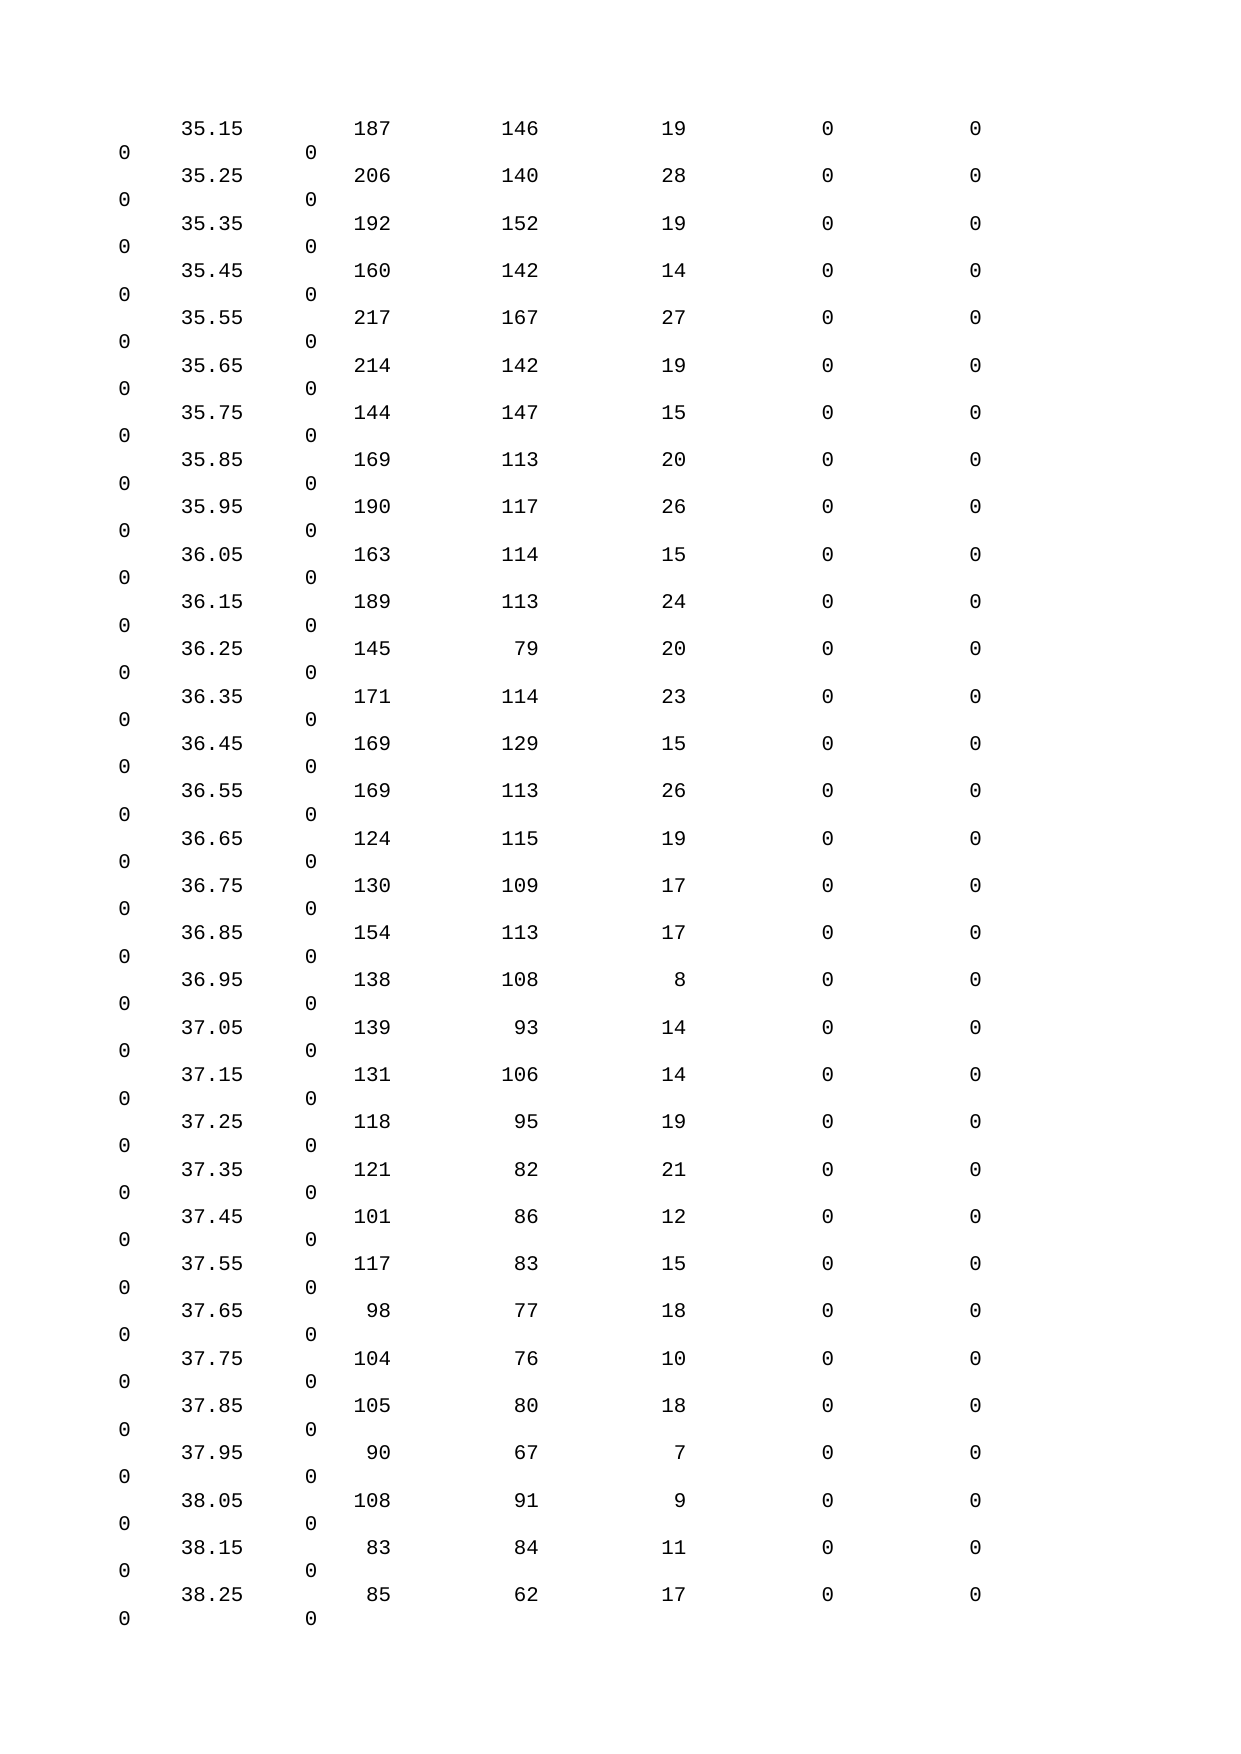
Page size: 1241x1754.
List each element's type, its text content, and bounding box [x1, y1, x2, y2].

text 35.55 217 167 27 0 0 0 0 [118, 307, 1122, 354]
text 36.85 154 113 17 0 0 0 0 [118, 922, 1122, 969]
text 35.65 214 142 19 0 0 0 0 [118, 354, 1122, 402]
text 38.25 85 62 17 0 0 0 0 [118, 1584, 1122, 1631]
text 35.45 160 142 14 0 0 0 0 [118, 260, 1122, 307]
text 35.35 192 152 19 0 0 0 0 [118, 213, 1122, 260]
text 36.75 130 109 17 0 0 0 0 [118, 875, 1122, 922]
text 37.35 121 82 21 0 0 0 0 [118, 1158, 1122, 1206]
text 35.75 144 147 15 0 0 0 0 [118, 402, 1122, 449]
text 35.95 190 117 26 0 0 0 0 [118, 496, 1122, 544]
text 36.05 163 114 15 0 0 0 0 [118, 544, 1122, 591]
text 35.25 206 140 28 0 0 0 0 [118, 165, 1122, 213]
text 37.75 104 76 10 0 0 0 0 [118, 1348, 1122, 1395]
text 37.95 90 67 7 0 0 0 0 [118, 1442, 1122, 1489]
text 36.65 124 115 19 0 0 0 0 [118, 827, 1122, 875]
text 38.05 108 91 9 0 0 0 0 [118, 1489, 1122, 1537]
text 36.25 145 79 20 0 0 0 0 [118, 638, 1122, 686]
text 37.55 117 83 15 0 0 0 0 [118, 1253, 1122, 1300]
text 36.35 171 114 23 0 0 0 0 [118, 686, 1122, 733]
text 35.85 169 113 20 0 0 0 0 [118, 449, 1122, 496]
text 38.15 83 84 11 0 0 0 0 [118, 1537, 1122, 1584]
text 36.15 189 113 24 0 0 0 0 [118, 591, 1122, 638]
text 36.95 138 108 8 0 0 0 0 [118, 969, 1122, 1017]
text 37.25 118 95 19 0 0 0 0 [118, 1111, 1122, 1158]
text 37.05 139 93 14 0 0 0 0 [118, 1017, 1122, 1064]
text 37.85 105 80 18 0 0 0 0 [118, 1395, 1122, 1442]
text 36.45 169 129 15 0 0 0 0 [118, 733, 1122, 780]
text 37.15 131 106 14 0 0 0 0 [118, 1064, 1122, 1111]
text 36.55 169 113 26 0 0 0 0 [118, 780, 1122, 827]
text 35.15 187 146 19 0 0 0 0 [118, 118, 1122, 165]
text 37.65 98 77 18 0 0 0 0 [118, 1300, 1122, 1348]
text 37.45 101 86 12 0 0 0 0 [118, 1206, 1122, 1253]
